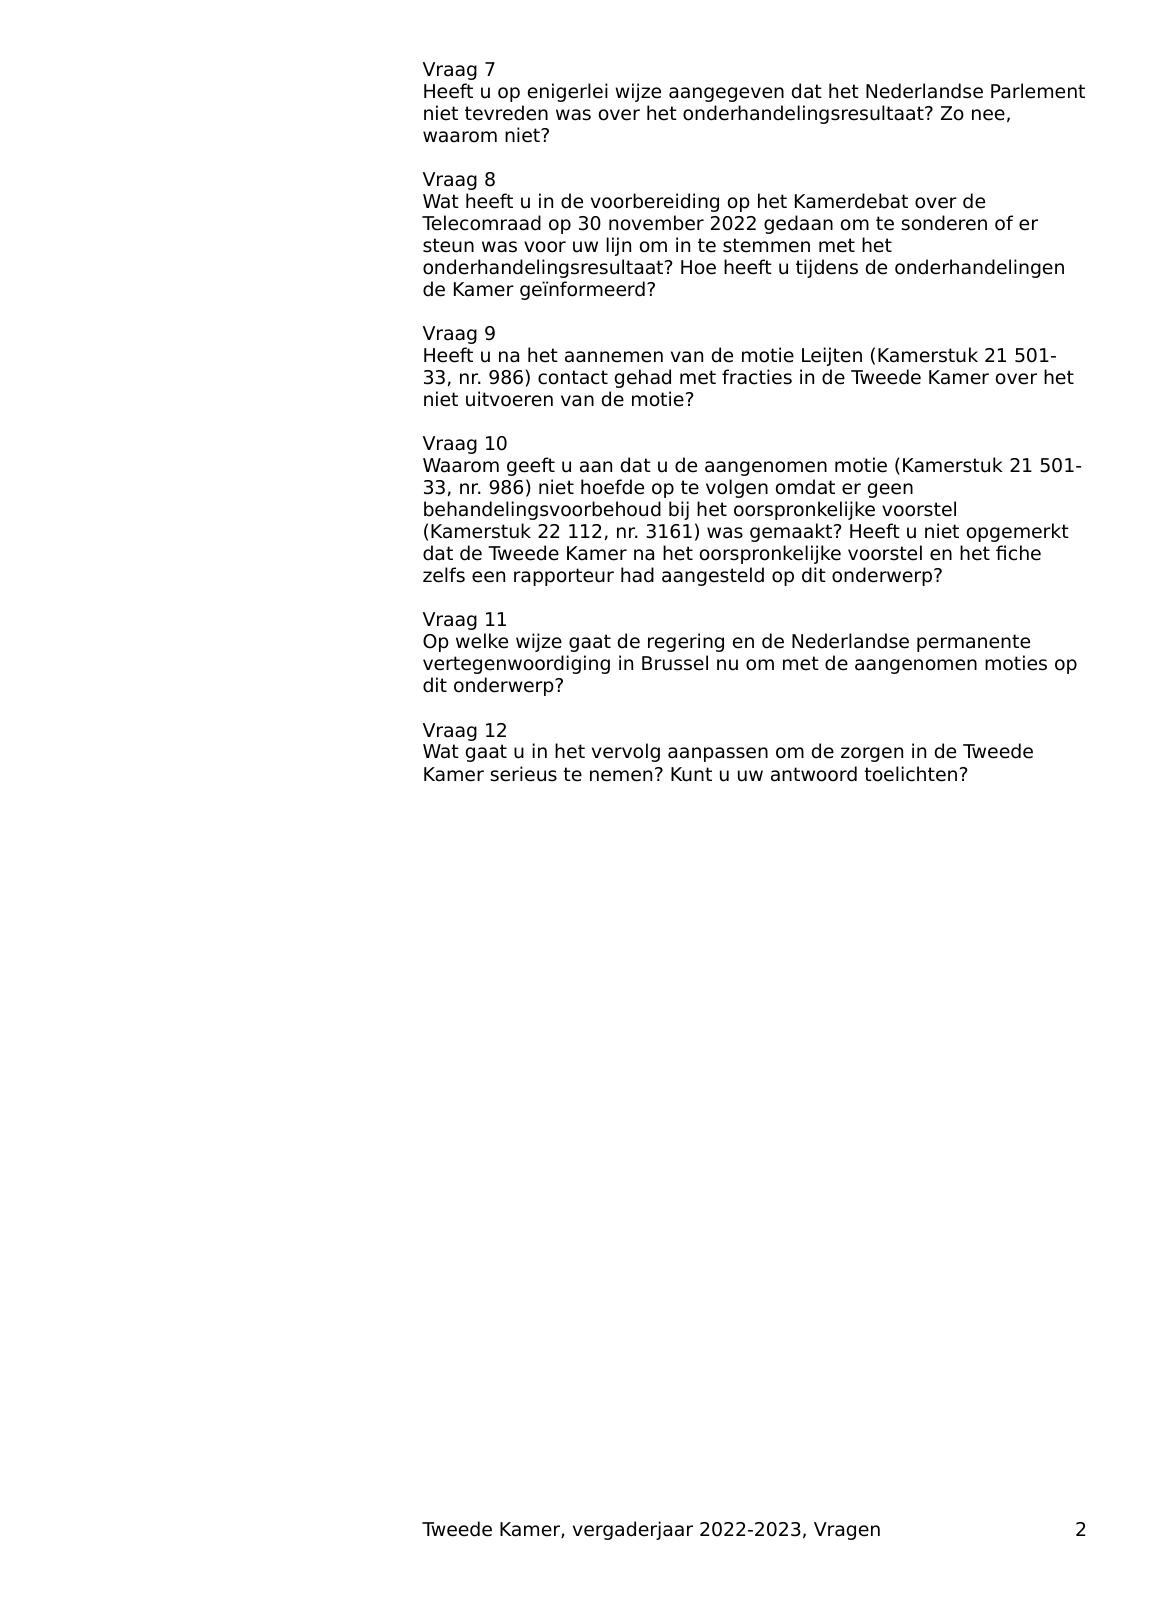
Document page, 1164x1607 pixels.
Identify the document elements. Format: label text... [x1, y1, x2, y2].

text Vraag 9 [422, 323, 1087, 345]
text Waarom geeft u aan dat u de aangenomen motie (Kamerstuk 21 501-33, nr. 986) niet hoefde op te volgen omdat er geen behandelingsvoorbehoud bij het oorspronkelijke voorstel (Kamerstuk 22 112, nr. 3161) was gemaakt? Heeft u niet opgemerkt dat de Tweede Kamer na het oorspronkelijke voorstel en het fiche zelfs een rapporteur had aangesteld op dit onderwerp? [422, 455, 1087, 587]
text Wat heeft u in de voorbereiding op het Kamerdebat over de Telecomraad op 30 november 2022 gedaan om te sonderen of er steun was voor uw lijn om in te stemmen met het onderhandelingsresultaat? Hoe heeft u tijdens de onderhandelingen de Kamer geïnformeerd? [422, 191, 1087, 301]
text Heeft u na het aannemen van de motie Leijten (Kamerstuk 21 501-33, nr. 986) contact gehad met fracties in de Tweede Kamer over het niet uitvoeren van de motie? [422, 345, 1087, 411]
text Vraag 12 [422, 719, 1087, 741]
text Heeft u op enigerlei wijze aangegeven dat het Nederlandse Parlement niet tevreden was over het onderhandelingsresultaat? Zo nee, waarom niet? [422, 81, 1087, 147]
text Vraag 8 [422, 169, 1087, 191]
text Op welke wijze gaat de regering en de Nederlandse permanente vertegenwoordiging in Brussel nu om met de aangenomen moties op dit onderwerp? [422, 631, 1087, 697]
text Vraag 7 [422, 59, 1087, 81]
text Wat gaat u in het vervolg aanpassen om de zorgen in de Tweede Kamer serieus te nemen? Kunt u uw antwoord toelichten? [422, 741, 1087, 785]
text Vraag 10 [422, 433, 1087, 455]
text Vraag 11 [422, 609, 1087, 631]
